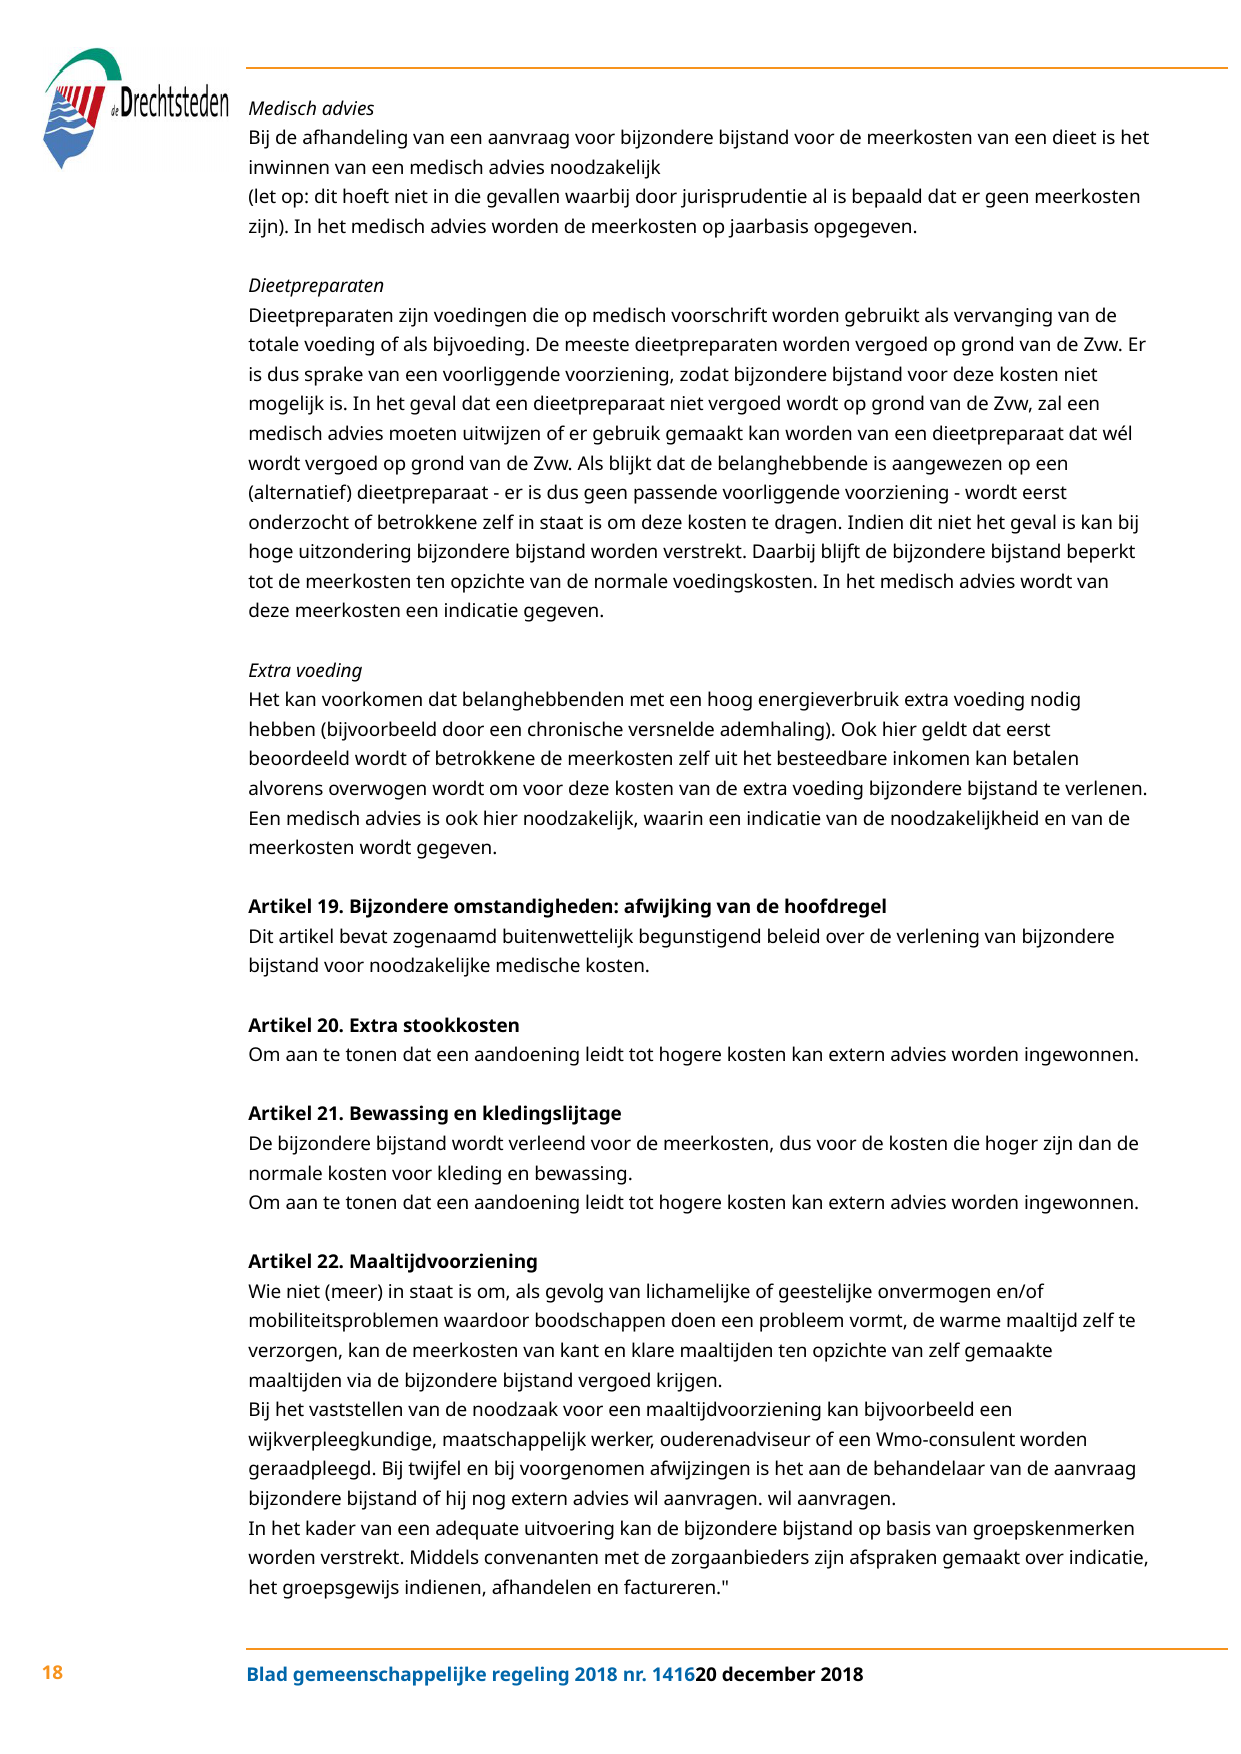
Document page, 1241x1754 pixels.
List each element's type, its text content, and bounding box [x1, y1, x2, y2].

text Extra voeding [248, 657, 1152, 683]
text Om aan te tonen dat een aandoening leidt tot hogere kosten kan extern advies worden ingewonnen. [248, 1041, 1152, 1067]
text Artikel 20. Extra stookkosten [248, 1012, 1152, 1038]
text Artikel 21. Bewassing en kledingslijtage [248, 1101, 1152, 1126]
text Artikel 22. Maaltijdvoorziening [248, 1248, 1152, 1274]
text Dit artikel bevat zogenaamd buitenwettelijk begunstigend beleid over de verlening van bijzondere bijstand voor noodzakelijke medische kosten. [248, 923, 1152, 978]
text De bijzondere bijstand wordt verleend voor de meerkosten, dus voor de kosten die hoger zijn dan de normale kosten voor kleding en bewassing. [248, 1130, 1152, 1186]
text Medisch advies [248, 95, 1152, 121]
text (let op: dit hoeft niet in die gevallen waarbij door jurisprudentie al is bepaald dat er geen meerkosten zijn). In het medisch advies worden de meerkosten op jaarbasis opgegeven. [248, 183, 1152, 239]
text Dieetpreparaten [248, 272, 1152, 298]
text Om aan te tonen dat een aandoening leidt tot hogere kosten kan extern advies worden ingewonnen. [248, 1189, 1152, 1215]
text Wie niet (meer) in staat is om, als gevolg van lichamelijke of geestelijke onvermogen en/of mobiliteitsproblemen waardoor boodschappen doen een probleem vormt, de warme maaltijd zelf te verzorgen, kan de meerkosten van kant en klare maaltijden ten opzichte van zelf gemaakte maaltijden via de bijzondere bijstand vergoed krijgen. [248, 1278, 1152, 1393]
picture [41, 47, 231, 172]
text Bij het vaststellen van de noodzaak voor een maaltijdvoorziening kan bijvoorbeeld een wijkverpleegkundige, maatschappelijk werker, ouderenadviseur of een Wmo-consulent worden geraadpleegd. Bij twijfel en bij voorgenomen afwijzingen is het aan de behandelaar van de aanvraag bijzondere bijstand of hij nog extern advies wil aanvragen. wil aanvragen. [248, 1396, 1152, 1511]
text In het kader van een adequate uitvoering kan de bijzondere bijstand op basis van groepskenmerken worden verstrekt. Middels convenanten met de zorgaanbieders zijn afspraken gemaakt over indicatie, het groepsgewijs indienen, afhandelen en factureren." [248, 1515, 1152, 1600]
text Bij de afhandeling van een aanvraag voor bijzondere bijstand voor de meerkosten van een dieet is het inwinnen van een medisch advies noodzakelijk [248, 124, 1152, 180]
text Dieetpreparaten zijn voedingen die op medisch voorschrift worden gebruikt als vervanging van de totale voeding of als bijvoeding. De meeste dieetpreparaten worden vergoed op grond van de Zvw. Er is dus sprake van een voorliggende voorziening, zodat bijzondere bijstand voor deze kosten niet mogelijk is. In het geval dat een dieetpreparaat niet vergoed wordt op grond van de Zvw, zal een medisch advies moeten uitwijzen of er gebruik gemaakt kan worden van een dieetpreparaat dat wél wordt vergoed op grond van de Zvw. Als blijkt dat de belanghebbende is aangewezen op een (alternatief) dieetpreparaat - er is dus geen passende voorliggende voorziening - wordt eerst onderzocht of betrokkene zelf in staat is om deze kosten te dragen. Indien dit niet het geval is kan bij hoge uitzondering bijzondere bijstand worden verstrekt. Daarbij blijft de bijzondere bijstand beperkt tot de meerkosten ten opzichte van de normale voedingskosten. In het medisch advies wordt van deze meerkosten een indicatie gegeven. [248, 302, 1152, 623]
text Het kan voorkomen dat belanghebbenden met een hoog energieverbruik extra voeding nodig hebben (bijvoorbeeld door een chronische versnelde ademhaling). Ook hier geldt dat eerst beoordeeld wordt of betrokkene de meerkosten zelf uit het besteedbare inkomen kan betalen alvorens overwogen wordt om voor deze kosten van de extra voeding bijzondere bijstand te verlenen. Een medisch advies is ook hier noodzakelijk, waarin een indicatie van de noodzakelijkheid en van de meerkosten wordt gegeven. [248, 686, 1152, 860]
text Artikel 19. Bijzondere omstandigheden: afwijking van de hoofdregel [248, 893, 1152, 919]
